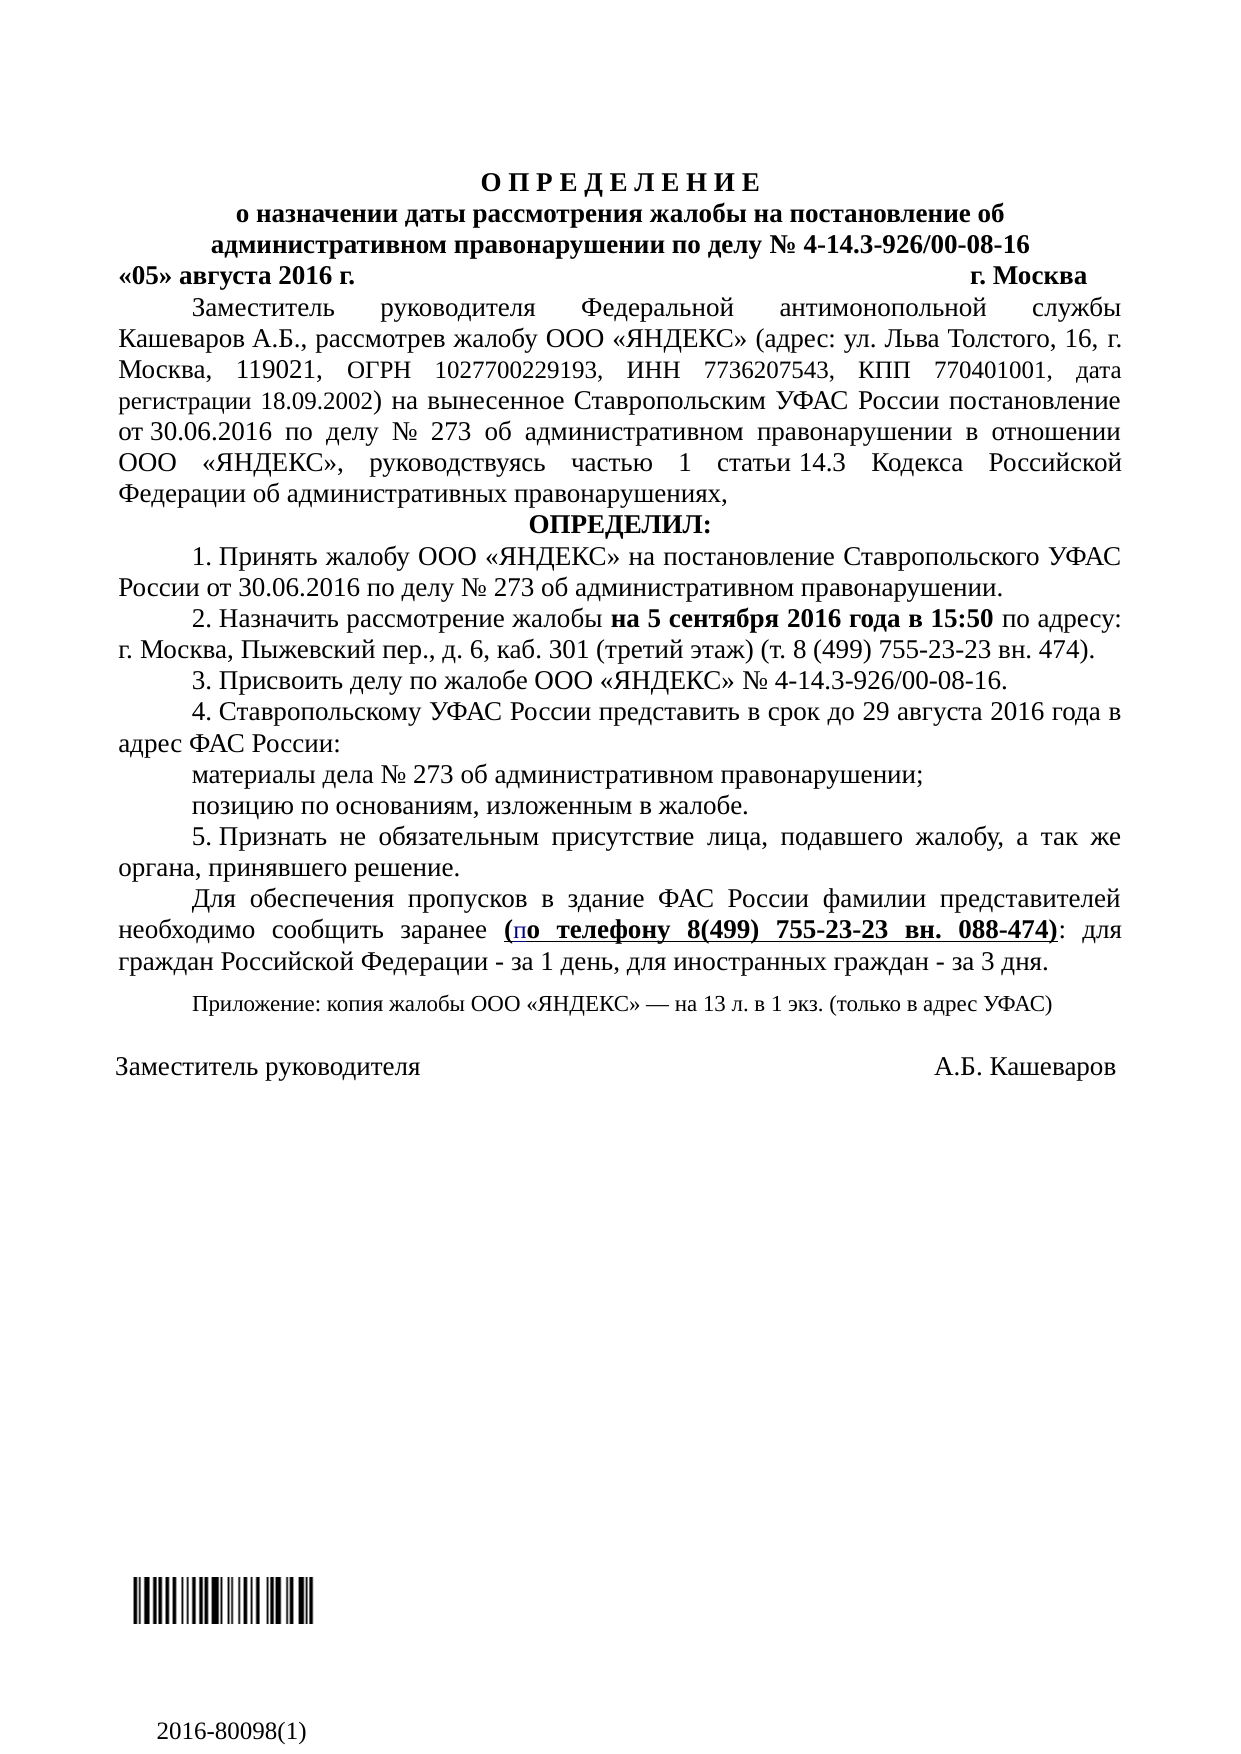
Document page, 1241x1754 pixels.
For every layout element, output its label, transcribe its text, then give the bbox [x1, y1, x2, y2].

text «05» августа 2016 г. г. Москва [118, 259, 1122, 291]
text 4. Ставропольскому УФАС России представить в срок до 29 августа 2016 года в адрес ФАС России: [118, 696, 1122, 758]
picture [118, 1577, 331, 1624]
text 2. Назначить рассмотрение жалобы на 5 сентября 2016 года в 15:50 по адресу: г. Москва, Пыжевский пер., д. 6, каб. 301 (третий этаж) (т. 8 (499) 755-23-23 вн. 474). [118, 602, 1122, 664]
text 5. Признать не обязательным присутствие лица, подавшего жалобу, а так же органа, принявшего решение. [118, 820, 1122, 882]
text Заместитель руководителя А.Б. Кашеваров [115, 1050, 1122, 1081]
text ОПРЕДЕЛИЛ: [118, 509, 1122, 540]
text 1. Принять жалобу ООО «ЯНДЕКС» на постановление Ставропольского УФАС России от 30.06.2016 по делу № 273 об административном правонарушении. [118, 540, 1122, 602]
text Для обеспечения пропусков в здание ФАС России фамилии представителей необходимо сообщить заранее (по телефону 8(499) 755-23-23 вн. 088-474): для граждан Российской Федерации - за 1 день, для иностранных граждан - за 3 дня. [118, 882, 1122, 976]
text Заместитель руководителя Федеральной антимонопольной службы Кашеваров А.Б., рассмотрев жалобу ООО «ЯНДЕКС» (адрес: ул. Льва Толстого, 16, г. Москва, 119021, ОГРН 1027700229193, ИНН 7736207543, КПП 770401001, дата регистрации 18.09.2002) на вынесенное Ставропольским УФАС России постановление от 30.06.2016 по делу № 273 об административном правонарушении в отношении ООО «ЯНДЕКС», руководствуясь частью 1 статьи 14.3 Кодекса Российской Федерации об административных правонарушениях, [118, 291, 1122, 509]
text Приложение: копия жалобы ООО «ЯНДЕКС» — на 13 л. в 1 экз. (только в адрес УФАС) [118, 990, 1122, 1017]
text о назначении даты рассмотрения жалобы на постановление об административном правонарушении по делу № 4-14.3-926/00-08-16 [118, 197, 1122, 259]
subtitle О П Р Е Д Е Л Е Н И Е [118, 166, 1122, 197]
text позицию по основаниям, изложенным в жалобе. [118, 789, 1122, 820]
text 3. Присвоить делу по жалобе ООО «ЯНДЕКС» № 4-14.3-926/00-08-16. [118, 664, 1122, 696]
text материалы дела № 273 об административном правонарушении; [118, 758, 1122, 789]
